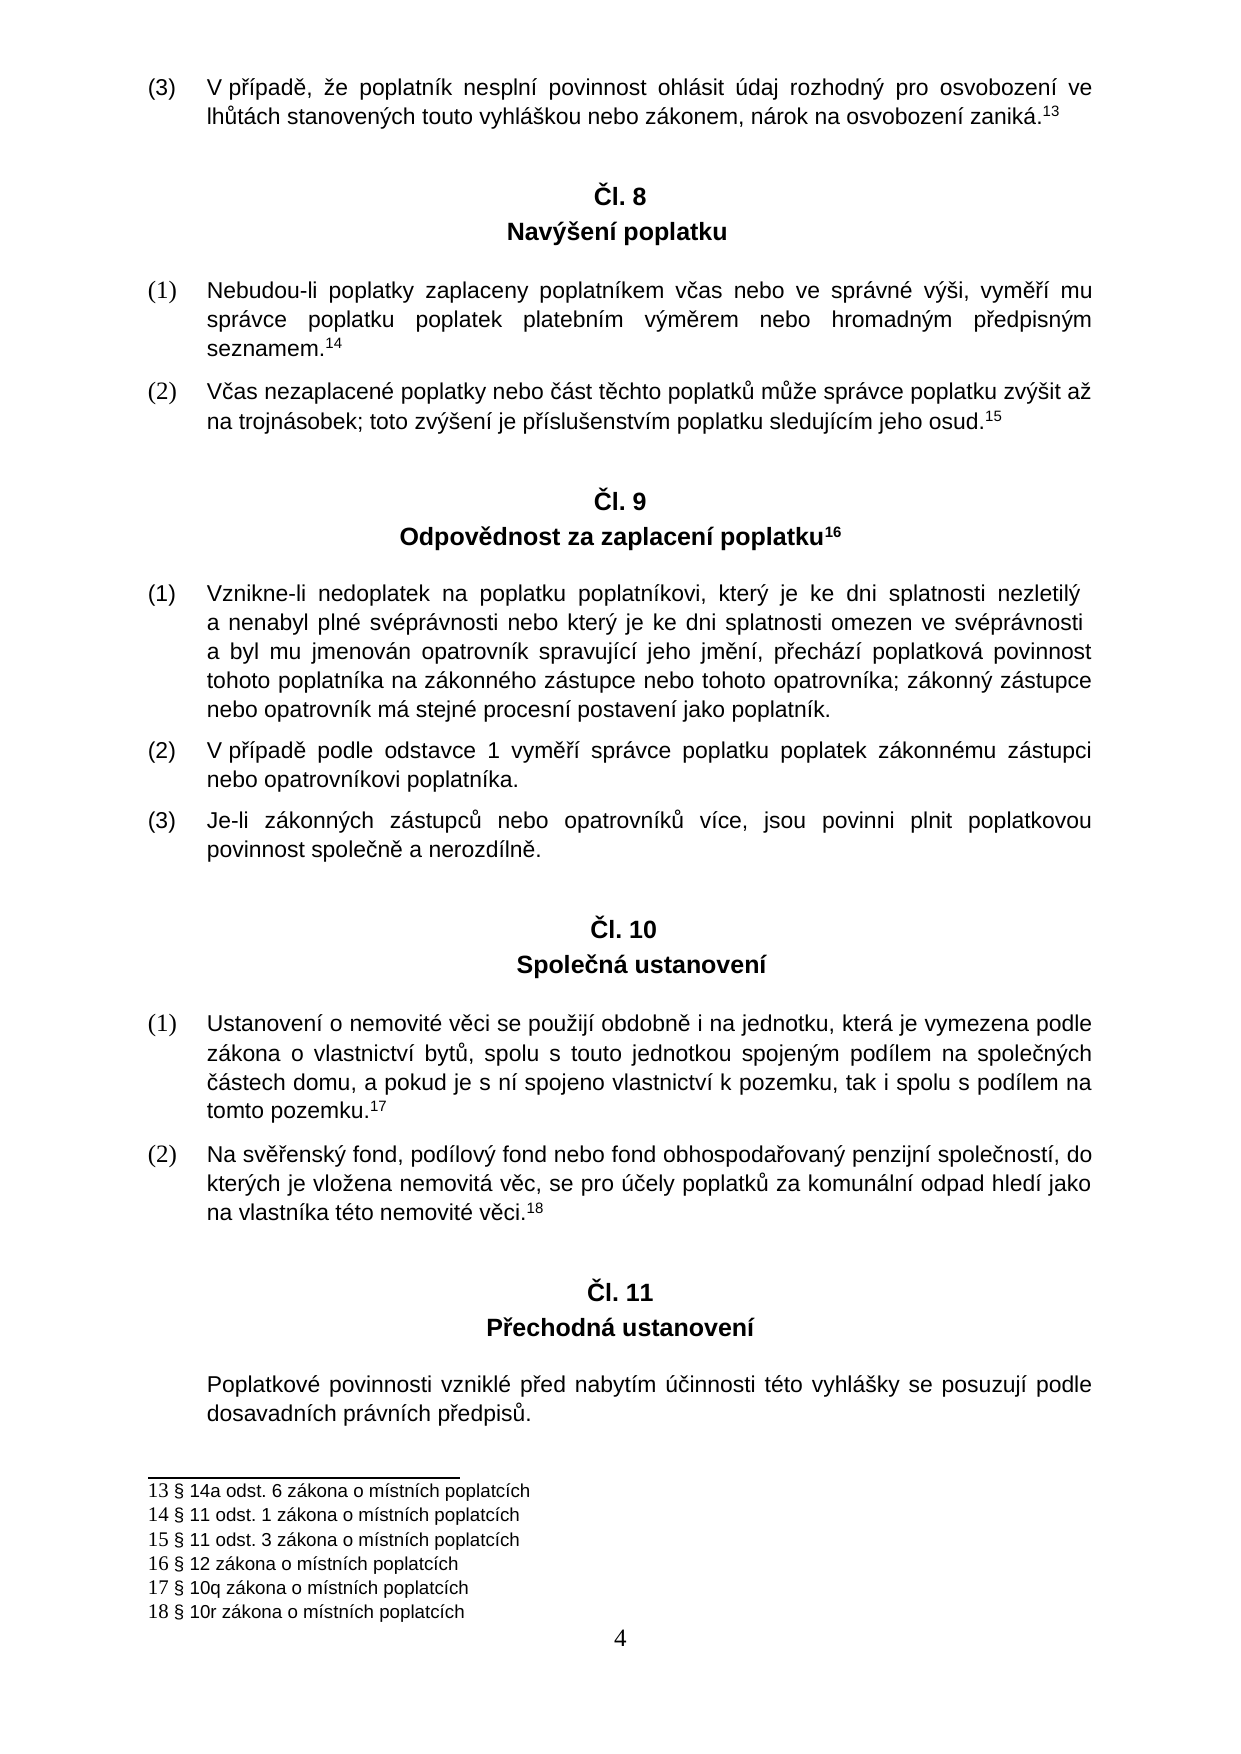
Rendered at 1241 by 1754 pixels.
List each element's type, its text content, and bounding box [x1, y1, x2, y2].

text Navýšení poplatku [148, 217, 1093, 246]
list § 10r zákona o místních poplatcích [148, 1599, 1093, 1623]
text Čl. 8 [148, 182, 1093, 210]
text Čl. 11 [148, 1278, 1093, 1307]
list V případě podle odstavce 1 vyměří správce poplatku poplatek zákonnému zástupci nebo opatrovníkovi poplatníka. [148, 737, 1093, 792]
text § 14a odst. 6 zákona o místních poplatcích [148, 1478, 1093, 1502]
text Přechodná ustanovení [148, 1313, 1093, 1342]
text (3) V případě, že poplatník nesplní povinnost ohlásit údaj rozhodný pro osvobození ve lhůtách stanovených touto vyhláškou nebo zákonem, nárok na osvobození zaniká. [148, 74, 1093, 129]
text Společná ustanovení [502, 950, 1093, 979]
list Ustanovení o nemovité věci se použijí obdobně i na jednotku, která je vymezena podle zákona o vlastnictví bytů, spolu s touto jednotkou spojeným podílem na společných částech domu, a pokud je s ní spojeno vlastnictví k pozemku, tak i spolu s podílem na tomto pozemku. [148, 1008, 1093, 1124]
list Na svěřenský fond, podílový fond nebo fond obhospodařovaný penzijní společností, do kterých je vložena nemovitá věc, se pro účely poplatků za komunální odpad hledí jako na vlastníka této nemovité věci. [148, 1139, 1093, 1226]
list § 11 odst. 1 zákona o místních poplatcích [148, 1502, 1093, 1526]
list Vznikne-li nedoplatek na poplatku poplatníkovi, který je ke dni splatnosti nezletilý a nenabyl plné svéprávnosti nebo který je ke dni splatnosti omezen ve svéprávnosti a byl mu jmenován opatrovník spravující jeho jmění, přechází poplatková povinnost tohoto poplatníka na zákonného zástupce nebo tohoto opatrovníka; zákonný zástupce nebo opatrovník má stejné procesní postavení jako poplatník. [148, 580, 1093, 722]
list § 11 odst. 3 zákona o místních poplatcích [148, 1526, 1093, 1551]
list Nebudou-li poplatky zaplaceny poplatníkem včas nebo ve správné výši, vyměří mu správce poplatku poplatek platebním výměrem nebo hromadným předpisným seznamem. [148, 275, 1093, 361]
text Poplatkové povinnosti vzniklé před nabytím účinnosti této vyhlášky se posuzují podle dosavadních právních předpisů. [207, 1371, 1093, 1426]
text § 12 zákona o místních poplatcích [148, 1551, 1093, 1574]
text Čl. 9 [148, 487, 1093, 516]
list Včas nezaplacené poplatky nebo část těchto poplatků může správce poplatku zvýšit až na trojnásobek; toto zvýšení je příslušenstvím poplatku sledujícím jeho osud. [148, 376, 1093, 434]
list § 10q zákona o místních poplatcích [148, 1574, 1093, 1599]
text Odpovědnost za zaplacení poplatku [148, 522, 1093, 551]
text Čl. 10 [516, 915, 1093, 944]
list Je-li zákonných zástupců nebo opatrovníků více, jsou povinni plnit poplatkovou povinnost společně a nerozdílně. [148, 807, 1093, 863]
